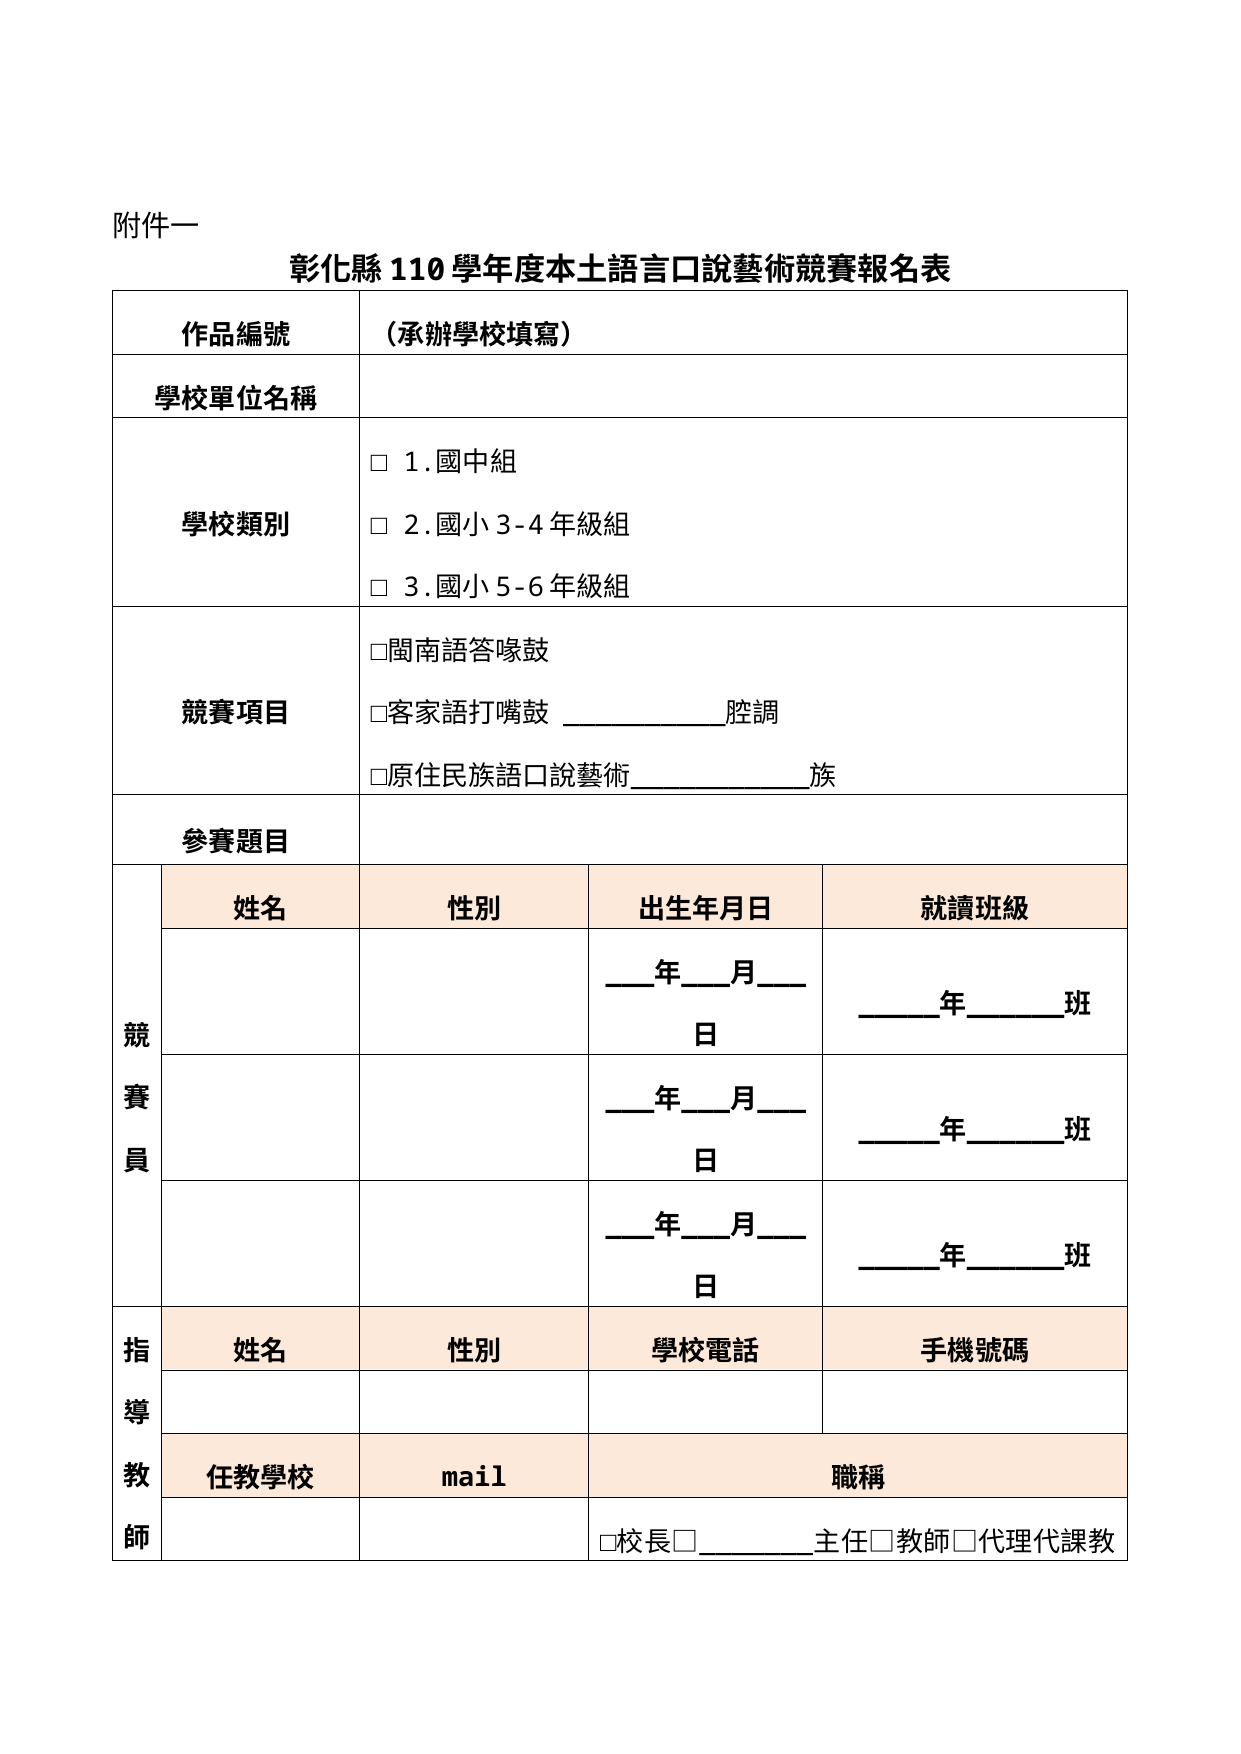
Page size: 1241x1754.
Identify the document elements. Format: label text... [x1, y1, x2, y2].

table_cell 出生年月日 [589, 865, 822, 928]
table_cell [162, 1181, 359, 1306]
table_cell _____年______班 [823, 929, 1127, 1054]
table_cell 學校單位名稱 [113, 355, 359, 417]
table_cell [162, 929, 359, 1054]
table_cell [162, 1371, 359, 1433]
table_cell 性別 [360, 1307, 588, 1369]
table_cell [589, 1371, 822, 1433]
table_cell [360, 1371, 588, 1433]
table_cell 職稱 [589, 1434, 1127, 1497]
table_cell 指導教師 [113, 1307, 161, 1560]
table_cell [360, 355, 1127, 417]
table_cell ___年___月___日 [589, 1181, 822, 1306]
table_cell 姓名 [162, 865, 359, 928]
table_cell 姓名 [162, 1307, 359, 1369]
table_cell mail [360, 1434, 588, 1497]
table_cell 競賽員 [113, 865, 161, 1306]
table_cell 性別 [360, 865, 588, 928]
table_cell 任教學校 [162, 1434, 359, 1497]
table_cell [360, 795, 1127, 864]
table_header 作品編號 [113, 291, 359, 353]
table_cell 就讀班級 [823, 865, 1127, 928]
table_cell □校長□_______主任□教師□代理代課教 [589, 1498, 1127, 1560]
table_cell [360, 1498, 588, 1560]
table_cell 競賽項目 [113, 607, 359, 794]
text 彰化縣110學年度本土語言口說藝術競賽報名表 [112, 244, 1128, 290]
table_cell _____年______班 [823, 1181, 1127, 1306]
table_cell [360, 929, 588, 1054]
table_cell ___年___月___日 [589, 929, 822, 1054]
table_header （承辦學校填寫） [360, 291, 1127, 353]
table_cell 學校電話 [589, 1307, 822, 1369]
text 附件一 [112, 182, 1128, 244]
table_cell _____年______班 [823, 1055, 1127, 1180]
table_cell [162, 1498, 359, 1560]
table_cell 參賽題目 [113, 795, 359, 864]
table_cell ___年___月___日 [589, 1055, 822, 1180]
table_cell [162, 1055, 359, 1180]
table_cell □閩南語答喙鼓 □客家語打嘴鼓 __________腔調 □原住民族語口說藝術___________族 [360, 607, 1127, 794]
table_cell 學校類別 [113, 418, 359, 606]
table_cell □ 1.國中組 □ 2.國小3-4年級組 □ 3.國小5-6年級組 [360, 418, 1127, 606]
table_cell [823, 1371, 1127, 1433]
table_cell [360, 1055, 588, 1180]
table_cell [360, 1181, 588, 1306]
table_cell 手機號碼 [823, 1307, 1127, 1369]
